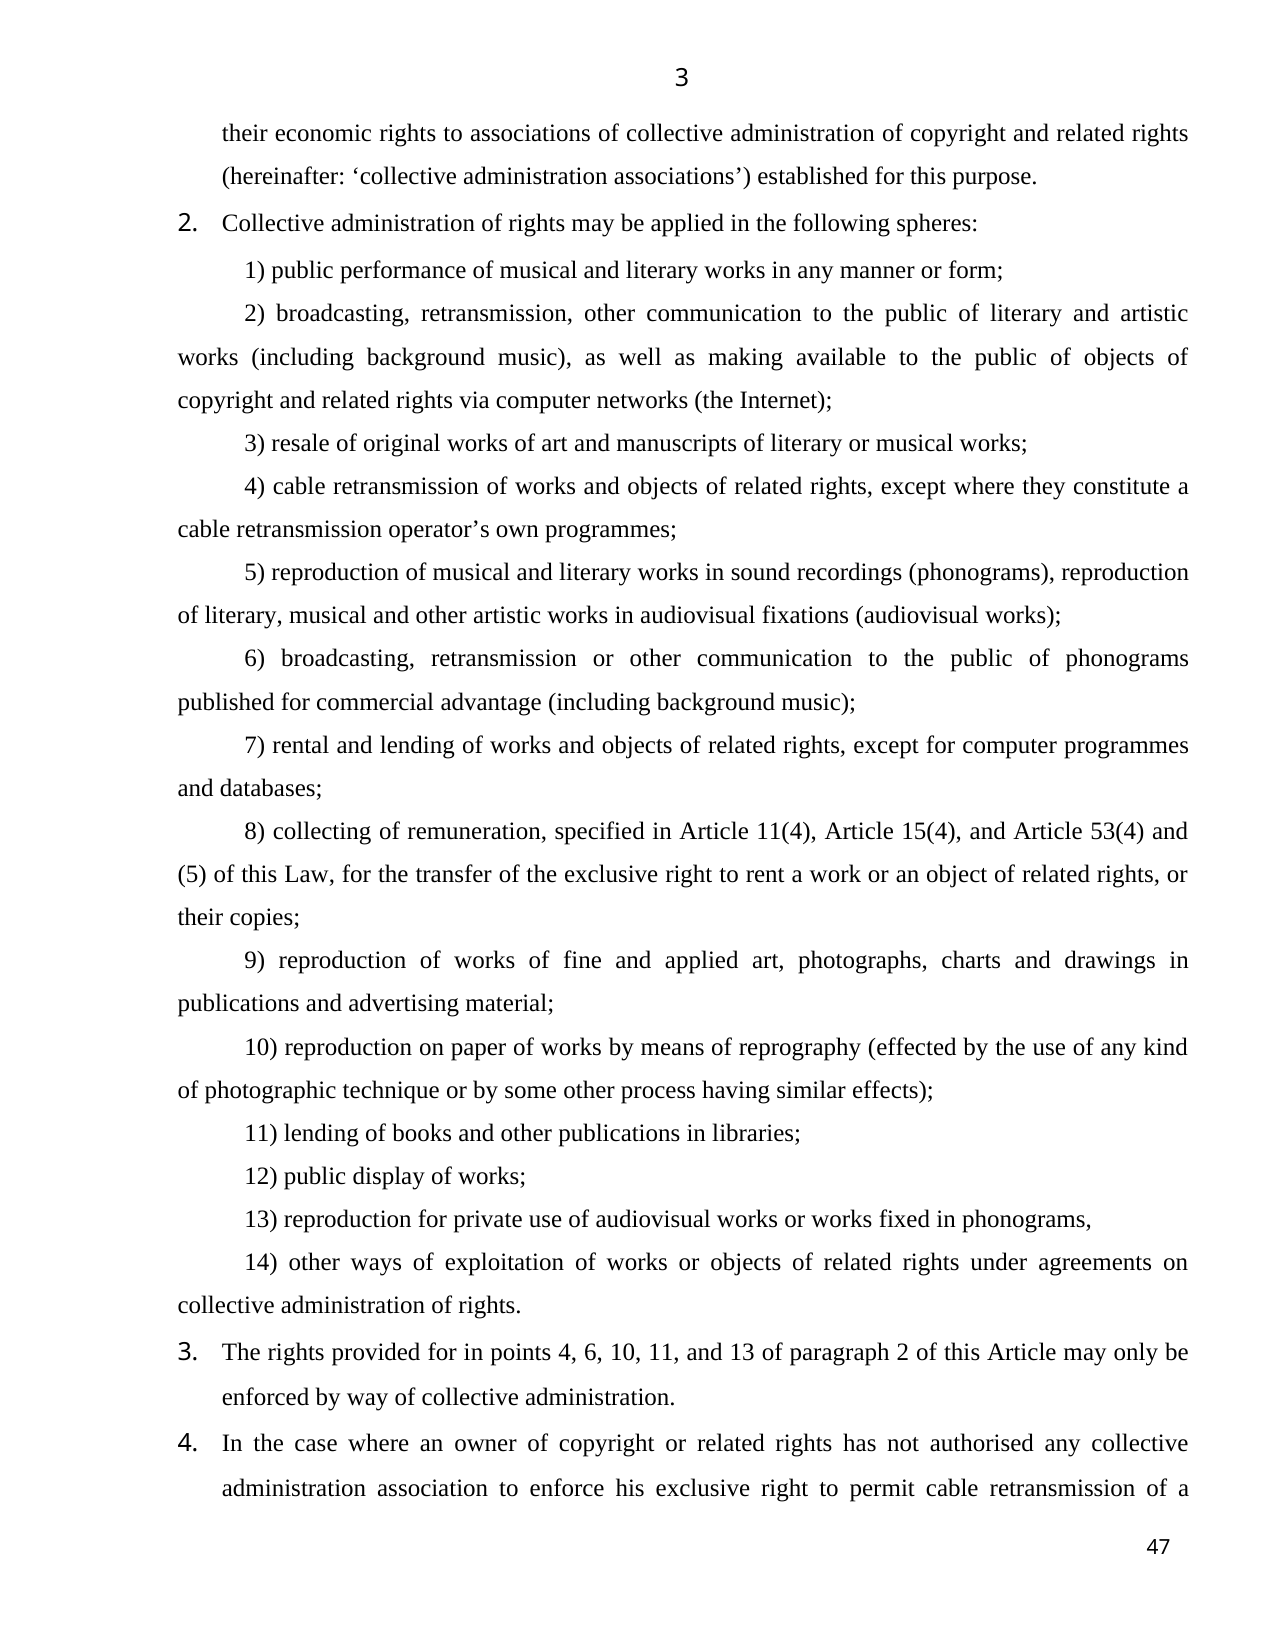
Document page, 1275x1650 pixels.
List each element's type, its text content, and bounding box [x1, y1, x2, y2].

text 9) reproduction of works of fine and applied art, photographs, charts and drawings in publications and advertising material; [177, 945, 1190, 1017]
text their economic rights to associations of collective administration of copyright and related rights (hereinafter: ‘collective administration associations’) established for this purpose. [177, 118, 1190, 190]
text 2) broadcasting, retransmission, other communication to the public of literary and artistic works (including background music), as well as making available to the public of objects of copyright and related rights via computer networks (the Internet); [177, 298, 1190, 413]
text 8) collecting of remuneration, specified in Article 11(4), Article 15(4), and Article 53(4) and (5) of this Law, for the transfer of the exclusive right to rent a work or an object of related rights, or their copies; [177, 816, 1190, 931]
text 11) lending of books and other publications in libraries; [177, 1118, 1190, 1147]
text 12) public display of works; [177, 1161, 1190, 1190]
text 2. Collective administration of rights may be applied in the following spheres: [177, 204, 1190, 238]
text 7) rental and lending of works and objects of related rights, except for computer programmes and databases; [177, 730, 1190, 802]
text 5) reproduction of musical and literary works in sound recordings (phonograms), reproduction of literary, musical and other artistic works in audiovisual fixations (audiovisual works); [177, 557, 1190, 629]
text 10) reproduction on paper of works by means of reprography (effected by the use of any kind of photographic technique or by some other process having similar effects); [177, 1032, 1190, 1103]
text 14) other ways of exploitation of works or objects of related rights under agreements on collective administration of rights. [177, 1247, 1190, 1319]
text 1) public performance of musical and literary works in any manner or form; [177, 255, 1190, 284]
text 13) reproduction for private use of audiovisual works or works fixed in phonograms, [177, 1204, 1190, 1233]
text 6) broadcasting, retransmission or other communication to the public of phonograms published for commercial advantage (including background music); [177, 643, 1190, 715]
text 3. The rights provided for in points 4, 6, 10, 11, and 13 of paragraph 2 of this Article may only be enforced by way of collective administration. [177, 1333, 1190, 1411]
text 3) resale of original works of art and manuscripts of literary or musical works; [177, 428, 1190, 457]
text 4) cable retransmission of works and objects of related rights, except where they constitute a cable retransmission operator’s own programmes; [177, 471, 1190, 543]
text 4. In the case where an owner of copyright or related rights has not authorised any collective administration association to enforce his exclusive right to permit cable retransmission of a [177, 1425, 1190, 1502]
